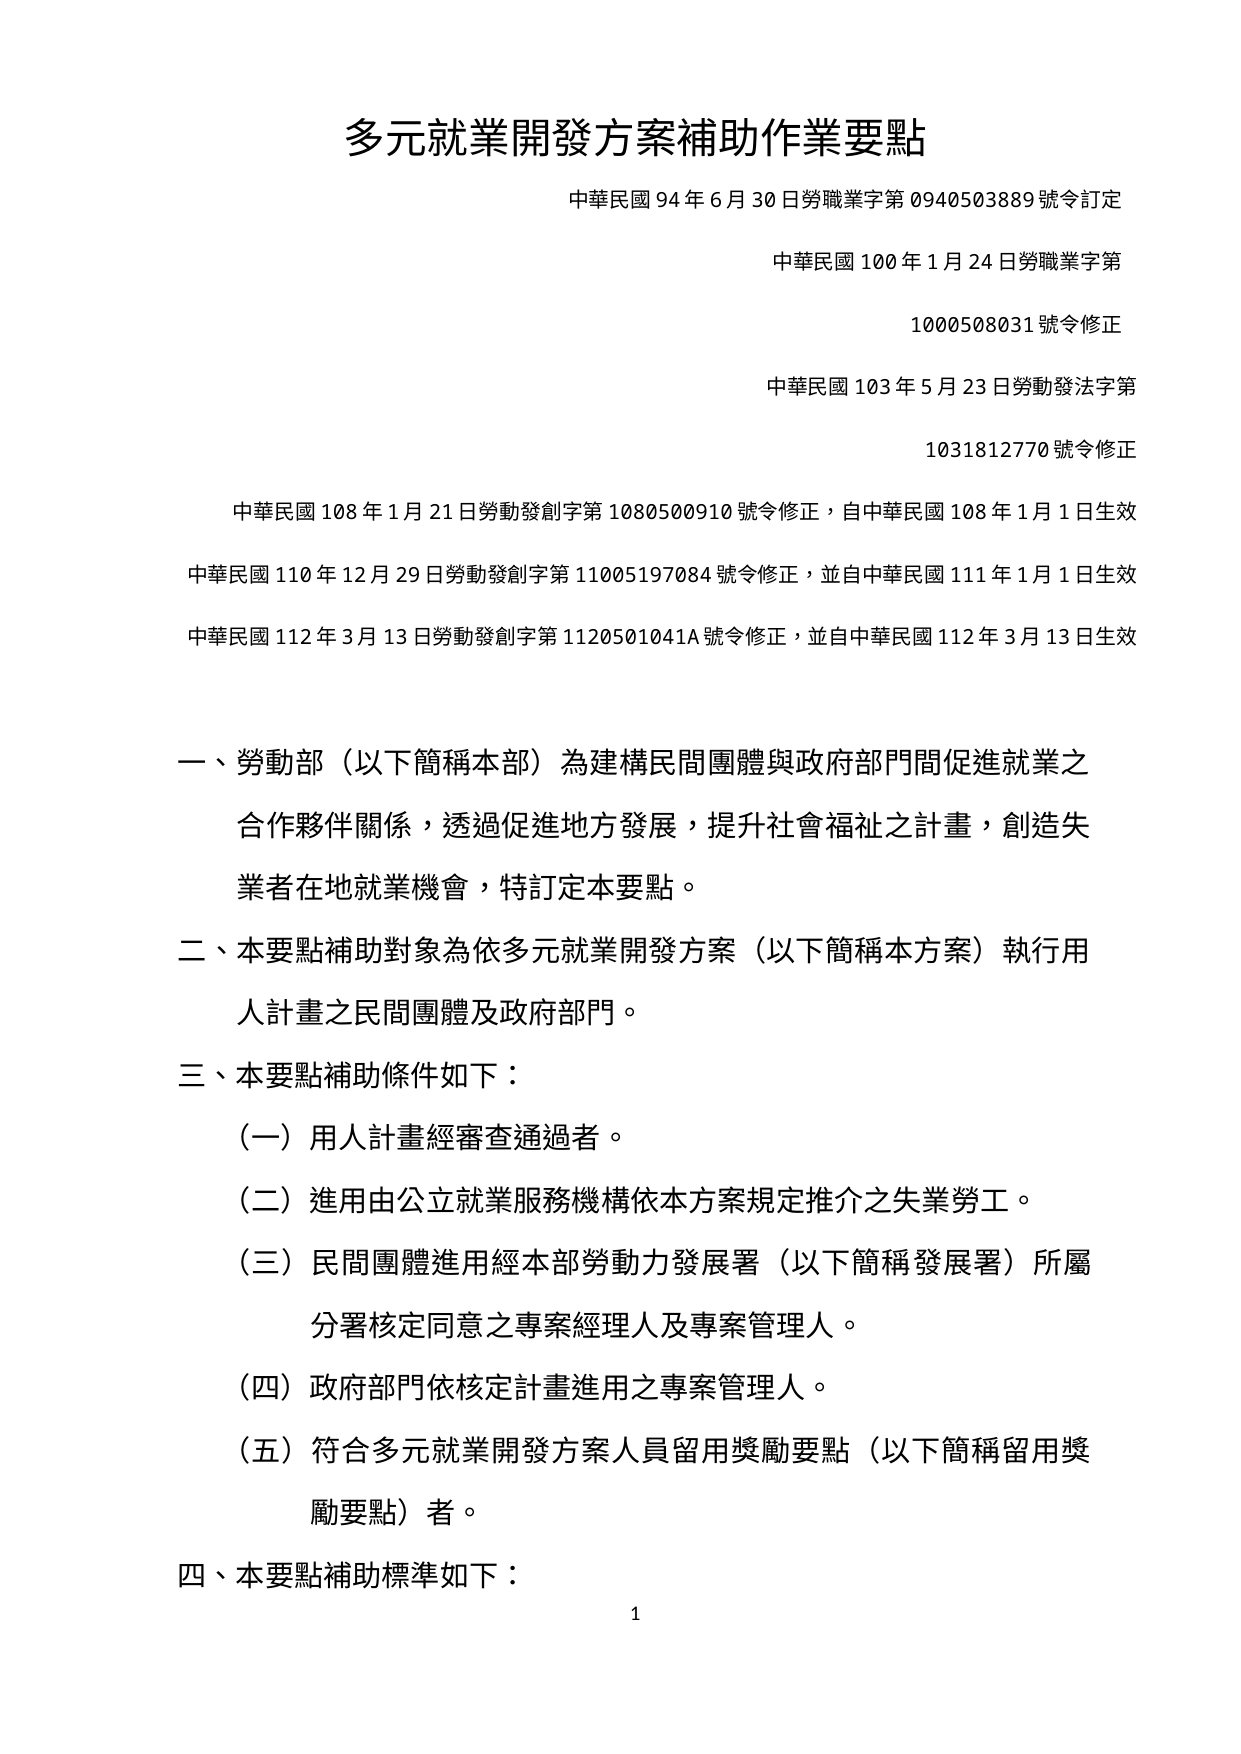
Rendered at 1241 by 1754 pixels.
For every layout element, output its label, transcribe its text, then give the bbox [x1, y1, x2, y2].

text 四、本要點補助標準如下： [177, 1532, 1092, 1594]
text （三）民間團體進用經本部勞動力發展署（以下簡稱發展署）所屬分署核定同意之專案經理人及專案管理人。 [221, 1219, 1092, 1344]
text （四）政府部門依核定計畫進用之專案管理人。 [177, 1344, 1092, 1407]
text （五）符合多元就業開發方案人員留用獎勵要點（以下簡稱留用獎勵要點）者。 [221, 1407, 1092, 1532]
text （一）用人計畫經審查通過者。 [177, 1094, 1092, 1157]
text 中華民國110年12月29日勞動發創字第11005197084號令修正，並自中華民國111年1月1日生效 [177, 532, 1137, 594]
text 三、本要點補助條件如下： [177, 1032, 1092, 1094]
text 二、本要點補助對象為依多元就業開發方案（以下簡稱本方案）執行用人計畫之民間團體及政府部門。 [177, 907, 1092, 1032]
text （二）進用由公立就業服務機構依本方案規定推介之失業勞工。 [177, 1157, 1092, 1219]
text 中華民國94年6月30日勞職業字第0940503889號令訂定 [177, 157, 1122, 219]
text 多元就業開發方案補助作業要點 [177, 94, 1092, 157]
text 一、勞動部（以下簡稱本部）為建構民間團體與政府部門間促進就業之合作夥伴關係，透過促進地方發展，提升社會福祉之計畫，創造失業者在地就業機會，特訂定本要點。 [177, 719, 1092, 907]
text 中華民國108年1月21日勞動發創字第1080500910號令修正，自中華民國108年1月1日生效 [177, 469, 1137, 532]
text 中華民國103年5月23日勞動發法字第1031812770號令修正 [177, 344, 1137, 469]
text 中華民國100年1月24日勞職業字第1000508031號令修正 [177, 219, 1122, 344]
text 中華民國112年3月13日勞動發創字第1120501041A號令修正，並自中華民國112年3月13日生效 [177, 594, 1137, 657]
